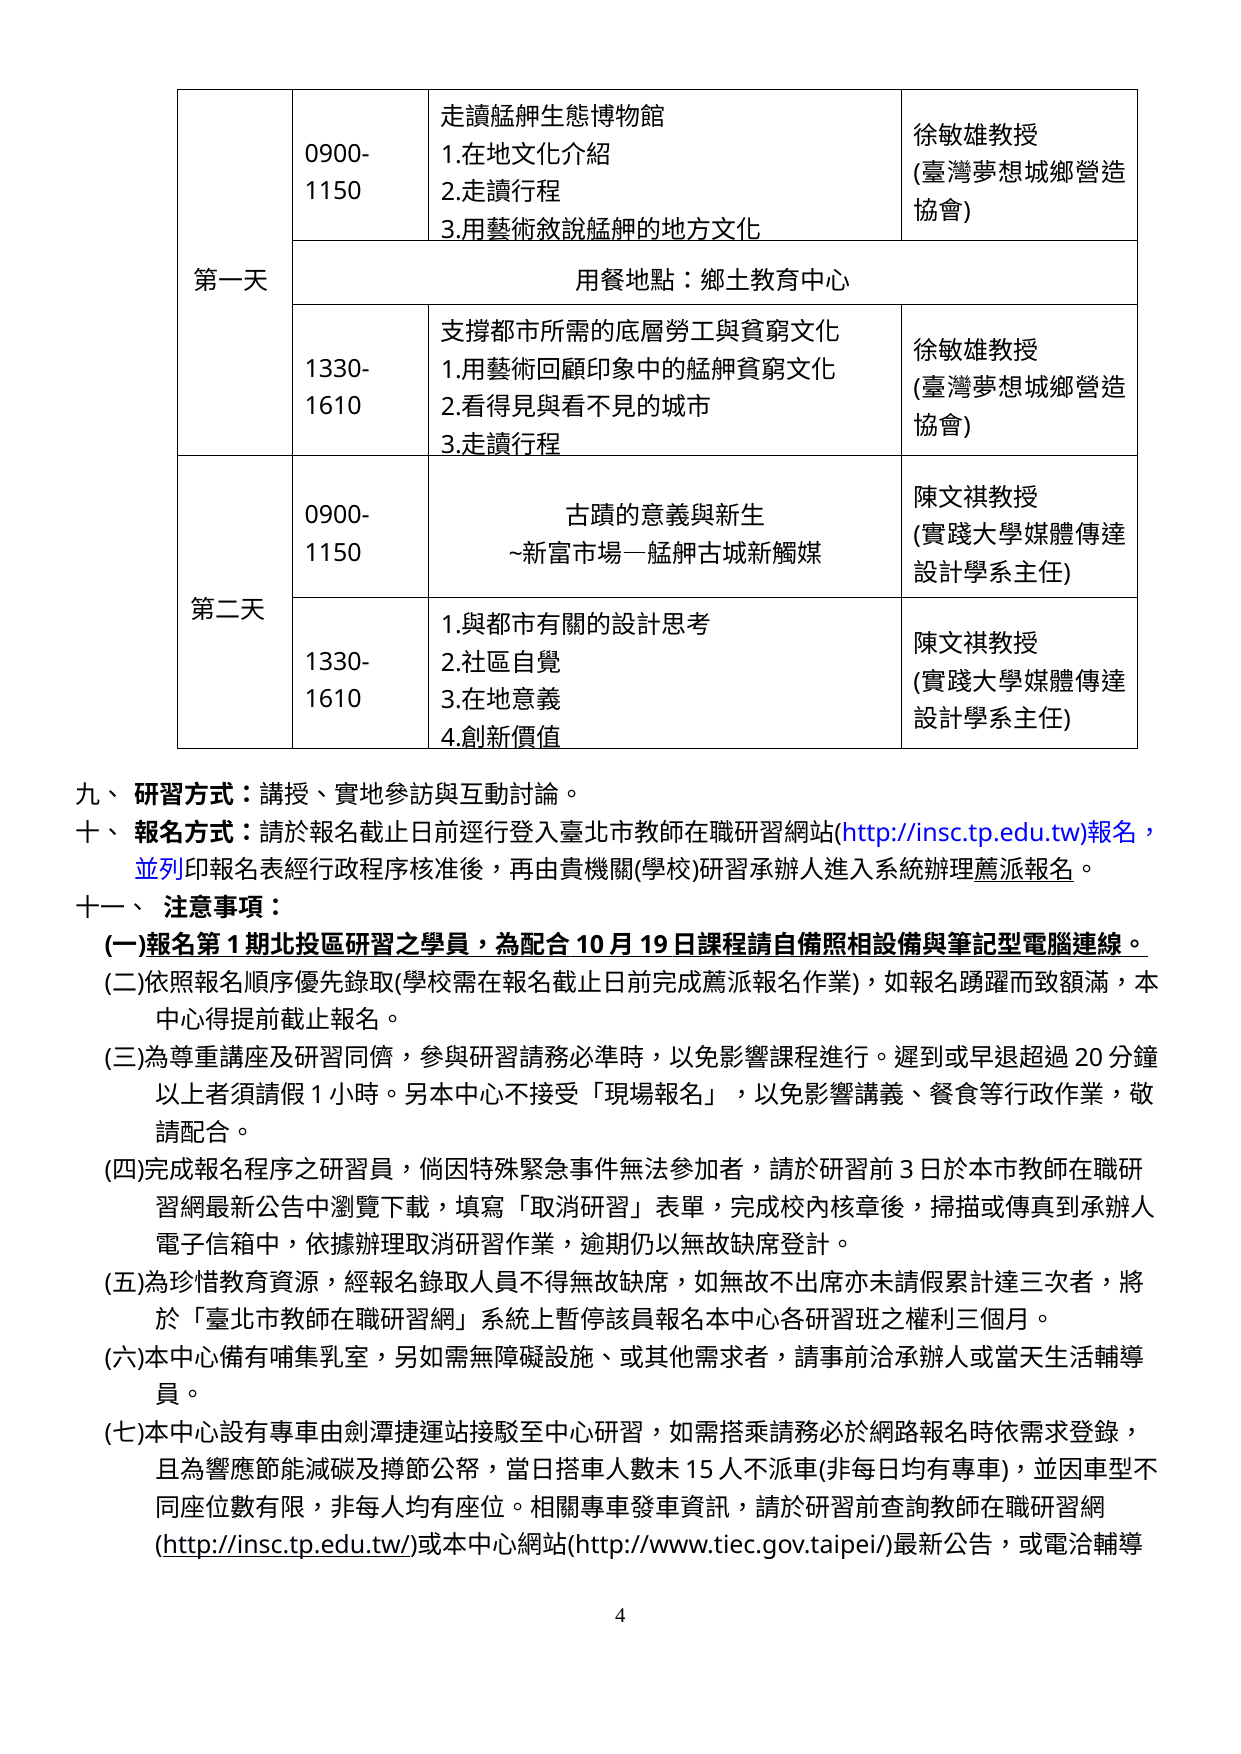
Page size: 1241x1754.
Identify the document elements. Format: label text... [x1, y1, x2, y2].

table_cell 用餐地點：鄉土教育中心 [293, 241, 1137, 304]
list 研習方式：講授、實地參訪與互動討論。 [75, 768, 1165, 805]
list 注意事項： [75, 880, 1165, 918]
table_cell 1330-1610 [293, 598, 428, 748]
table_cell 0900-1150 [293, 90, 428, 240]
table_cell 走讀艋舺生態博物館 1.在地文化介紹 2.走讀行程 3.用藝術敘說艋舺的地方文化 [429, 90, 901, 240]
table_cell 第一天 [178, 90, 292, 455]
text (五)為珍惜教育資源，經報名錄取人員不得無故缺席，如無故不出席亦未請假累計達三次者，將於「臺北市教師在職研習網」系統上暫停該員報名本中心各研習班之權利三個月。 [104, 1255, 1165, 1330]
table_cell 徐敏雄教授 (臺灣夢想城鄉營造協會) [902, 305, 1137, 455]
text (六)本中心備有哺集乳室，另如需無障礙設施、或其他需求者，請事前洽承辦人或當天生活輔導員。 [104, 1330, 1165, 1405]
table_cell 第二天 [178, 456, 292, 748]
text (四)完成報名程序之研習員，倘因特殊緊急事件無法參加者，請於研習前3日於本市教師在職研習網最新公告中瀏覽下載，填寫「取消研習」表單，完成校內核章後，掃描或傳真到承辦人電子信箱中，依據辦理取消研習作業，逾期仍以無故缺席登計。 [104, 1143, 1165, 1255]
table_cell 1.與都市有關的設計思考 2.社區自覺 3.在地意義 4.創新價值 [429, 598, 901, 748]
table_cell 陳文祺教授 (實踐大學媒體傳達設計學系主任) [902, 456, 1137, 597]
table_cell 支撐都市所需的底層勞工與貧窮文化 1.用藝術回顧印象中的艋舺貧窮文化 2.看得見與看不見的城市 3.走讀行程 [429, 305, 901, 455]
table_cell 陳文祺教授 (實踐大學媒體傳達設計學系主任) [902, 598, 1137, 748]
table_cell 古蹟的意義與新生 ~新富市場—艋舺古城新觸媒 [429, 456, 901, 597]
table_cell 0900-1150 [293, 456, 428, 597]
table_cell 徐敏雄教授 (臺灣夢想城鄉營造協會) [902, 90, 1137, 240]
text (三)為尊重講座及研習同儕，參與研習請務必準時，以免影響課程進行。遲到或早退超過20分鐘以上者須請假1小時。另本中心不接受「現場報名」，以免影響講義、餐食等行政作業，敬請配合。 [104, 1030, 1165, 1143]
text (七)本中心設有專車由劍潭捷運站接駁至中心研習，如需搭乘請務必於網路報名時依需求登錄，且為響應節能減碳及撙節公帑，當日搭車人數未15人不派車(非每日均有專車)，並因車型不同座位數有限，非每人均有座位。相關專車發車資訊，請於研習前查詢教師在職研習網(http://insc.tp.edu.tw/)或本中心網站(http://www.tiec.gov.taipei/)最新公告，或電洽輔導 [104, 1405, 1165, 1555]
table_cell 1330-1610 [293, 305, 428, 455]
text (一)報名第1期北投區研習之學員，為配合10月19日課程請自備照相設備與筆記型電腦連線。 [104, 918, 1165, 955]
text (二)依照報名順序優先錄取(學校需在報名截止日前完成薦派報名作業)，如報名踴躍而致額滿，本中心得提前截止報名。 [104, 955, 1165, 1030]
list 報名方式：請於報名截止日前逕行登入臺北市教師在職研習網站(http://insc.tp.edu.tw)報名，並列印報名表經行政程序核准後，再由貴機關(學校)研習承辦人進入系統辦理薦派報名。 [75, 805, 1165, 880]
